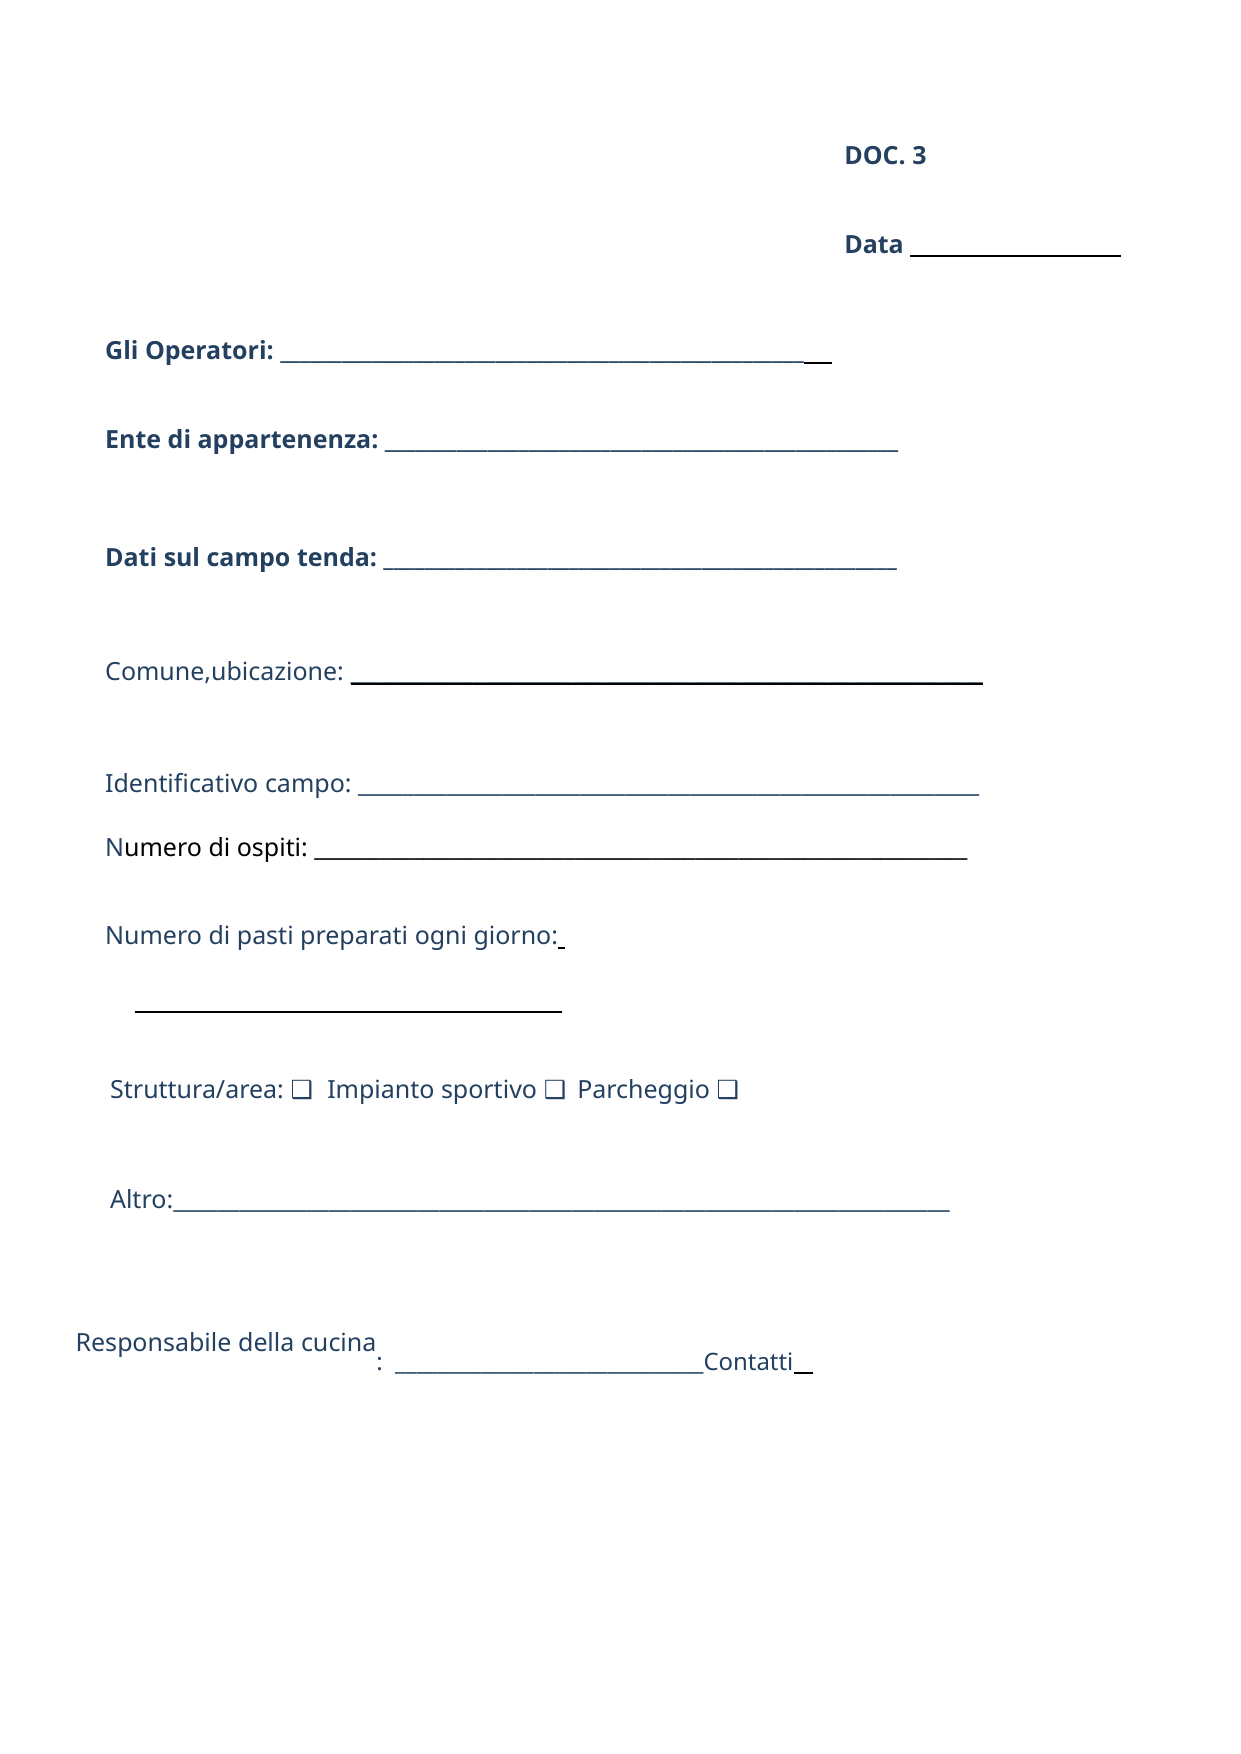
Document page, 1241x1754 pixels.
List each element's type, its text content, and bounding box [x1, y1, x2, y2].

text Struttura/area: ❑ Impianto sportivo ❑ Parcheggio ❑ [110, 1071, 1197, 1105]
text Data [844, 226, 1197, 261]
text Identificativo campo: ________________________________________________________ Numero di ospiti: ____________________________________________________________ [105, 766, 1061, 864]
text Dati sul campo tenda: __________________________________________________ [105, 539, 1197, 573]
subtitle Ente di appartenenza: __________________________________________________ [105, 422, 1197, 456]
text Comune,ubicazione: _________________________________________________________ [105, 654, 1197, 688]
text Responsabile della cucina: _____________________________Contatti [75, 1324, 1197, 1377]
subtitle Gli Operatori: ___________________________________________________ [105, 333, 1197, 367]
text Altro:______________________________________________________________________ [110, 1182, 1197, 1216]
text Numero di pasti preparati ogni giorno: [105, 918, 1061, 1016]
text DOC. 3 [844, 137, 1197, 172]
